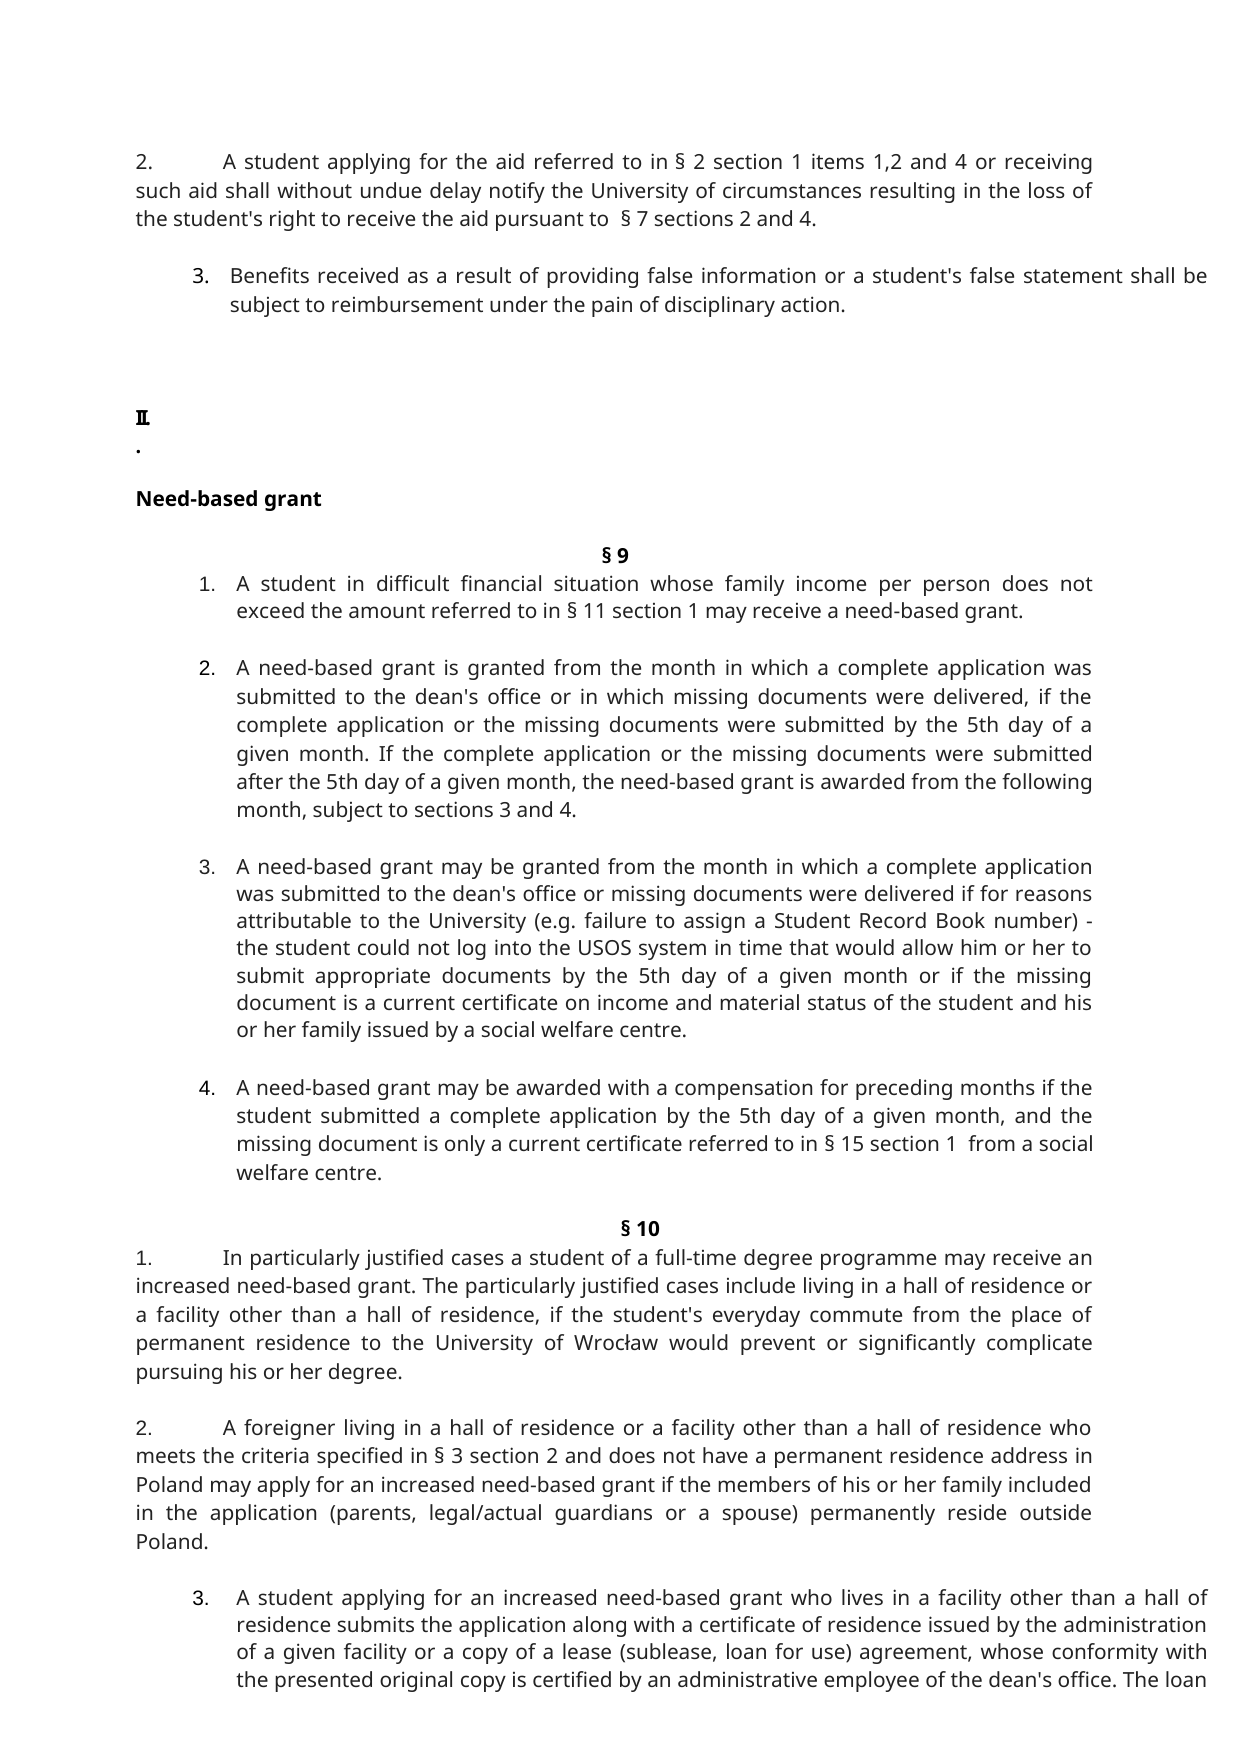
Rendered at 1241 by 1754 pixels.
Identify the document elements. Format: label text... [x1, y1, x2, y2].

list A student applying for the aid referred to in § 2 section 1 items 1,2 and 4 or receiving such aid shall without undue delay notify the University of circumstances resulting in the loss of the student's right to receive the aid pursuant to § 7 sections 2 and 4. [135, 147, 1094, 233]
list . Need-based grant [135, 403, 498, 512]
list A need-based grant may be granted from the month in which a complete application was submitted to the dean's office or missing documents were delivered if for reasons attributable to the University (e.g. failure to assign a Student Record Book number) - the student could not log into the USOS system in time that would allow him or her to submit appropriate documents by the 5th day of a given month or if the missing document is a current certificate on income and material status of the student and his or her family issued by a social welfare centre. [199, 852, 1094, 1044]
list A foreigner living in a hall of residence or a facility other than a hall of residence who meets the criteria specified in § 3 section 2 and does not have a permanent residence address in Poland may apply for an increased need-based grant if the members of his or her family included in the application (parents, legal/actual guardians or a spouse) permanently reside outside Poland. [135, 1413, 1094, 1555]
subtitle § 10 [620, 1214, 1209, 1243]
list A student applying for an increased need-based grant who lives in a facility other than a hall of residence submits the application along with a certificate of residence issued by the administration of a given facility or a copy of a lease (sublease, loan for use) agreement, whose conformity with the presented original copy is certified by an administrative employee of the dean's office. The loan [192, 1584, 1209, 1693]
list A need-based grant may be awarded with a compensation for preceding months if the student submitted a complete application by the 5th day of a given month, and the missing document is only a current certificate referred to in § 15 section 1 from a social welfare centre. [199, 1073, 1094, 1186]
list In particularly justified cases a student of a full-time degree programme may receive an increased need-based grant. The particularly justified cases include living in a hall of residence or a facility other than a hall of residence, if the student's everyday commute from the place of permanent residence to the University of Wrocław would prevent or significantly complicate pursuing his or her degree. [135, 1243, 1094, 1385]
list Benefits received as a result of providing false information or a student's false statement shall be subject to reimbursement under the pain of disciplinary action. [192, 261, 1209, 318]
text § 9 [601, 541, 1209, 569]
list A student in difficult financial situation whose family income per person does not exceed the amount referred to in § 11 section 1 may receive a need-based grant. [199, 570, 1094, 624]
list A need-based grant is granted from the month in which a complete application was submitted to the dean's office or in which missing documents were delivered, if the complete application or the missing documents were submitted by the 5th day of a given month. If the complete application or the missing documents were submitted after the 5th day of a given month, the need-based grant is awarded from the following month, subject to sections 3 and 4. [199, 653, 1094, 824]
